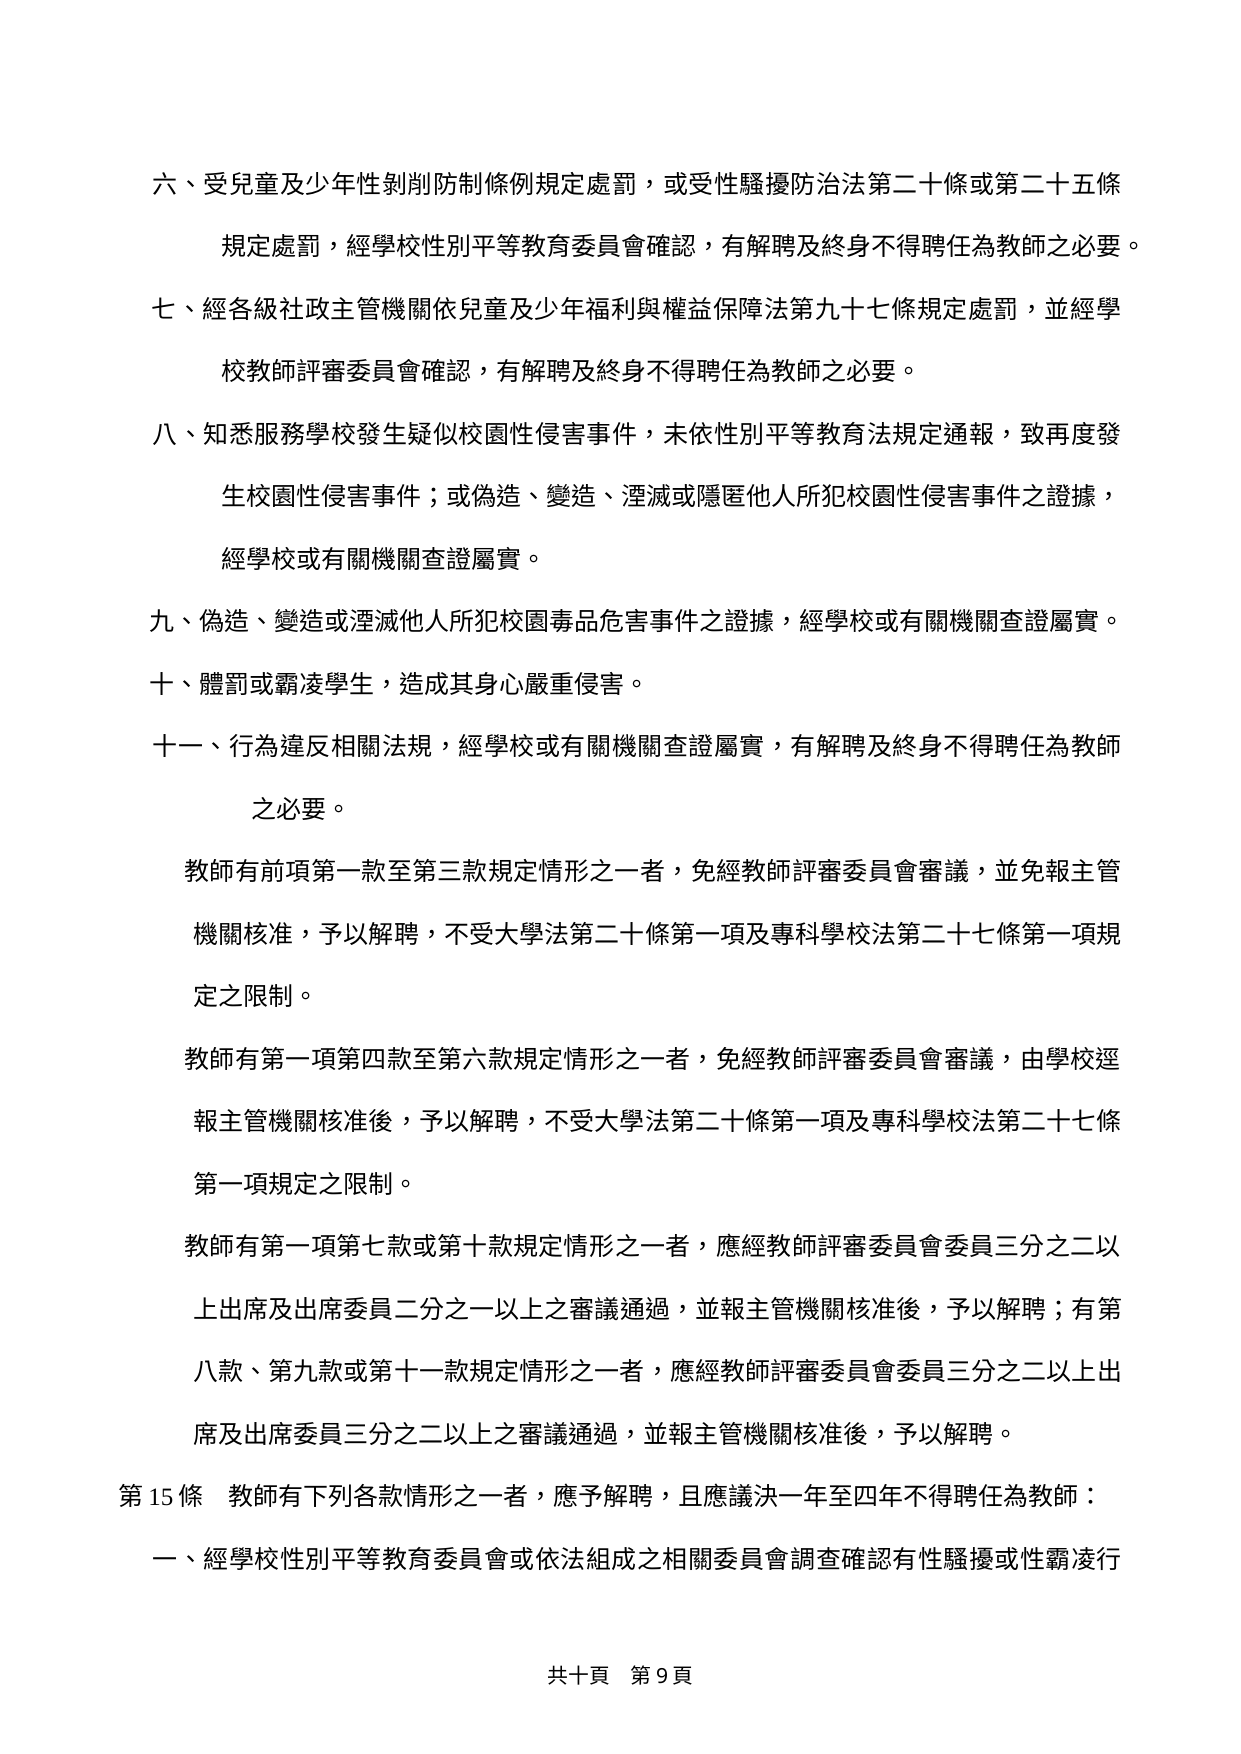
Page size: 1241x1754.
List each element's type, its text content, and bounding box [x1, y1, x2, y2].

text 一、經學校性別平等教育委員會或依法組成之相關委員會調查確認有性騷擾或性霸凌行 [118, 1516, 1122, 1578]
text 八、知悉服務學校發生疑似校園性侵害事件，未依性別平等教育法規定通報，致再度發生校園性侵害事件；或偽造、變造、湮滅或隱匿他人所犯校園性侵害事件之證據，經學校或有關機關查證屬實。 [118, 391, 1122, 578]
text 六、受兒童及少年性剝削防制條例規定處罰，或受性騷擾防治法第二十條或第二十五條規定處罰，經學校性別平等教育委員會確認，有解聘及終身不得聘任為教師之必要。 [118, 141, 1122, 266]
text 十、體罰或霸凌學生，造成其身心嚴重侵害。 [118, 641, 1122, 703]
text 第15條 教師有下列各款情形之一者，應予解聘，且應議決一年至四年不得聘任為教師： [118, 1453, 1122, 1516]
text 七、經各級社政主管機關依兒童及少年福利與權益保障法第九十七條規定處罰，並經學校教師評審委員會確認，有解聘及終身不得聘任為教師之必要。 [117, 266, 1122, 391]
text 十一、行為違反相關法規，經學校或有關機關查證屬實，有解聘及終身不得聘任為教師之必要。 [118, 703, 1122, 828]
text 九、偽造、變造或湮滅他人所犯校園毒品危害事件之證據，經學校或有關機關查證屬實。 [118, 578, 1122, 641]
text 教師有第一項第七款或第十款規定情形之一者，應經教師評審委員會委員三分之二以上出席及出席委員二分之一以上之審議通過，並報主管機關核准後，予以解聘；有第八款、第九款或第十一款規定情形之一者，應經教師評審委員會委員三分之二以上出席及出席委員三分之二以上之審議通過，並報主管機關核准後，予以解聘。 [118, 1203, 1122, 1453]
text 教師有第一項第四款至第六款規定情形之一者，免經教師評審委員會審議，由學校逕報主管機關核准後，予以解聘，不受大學法第二十條第一項及專科學校法第二十七條第一項規定之限制。 [118, 1016, 1122, 1203]
text 教師有前項第一款至第三款規定情形之一者，免經教師評審委員會審議，並免報主管機關核准，予以解聘，不受大學法第二十條第一項及專科學校法第二十七條第一項規定之限制。 [118, 828, 1122, 1016]
